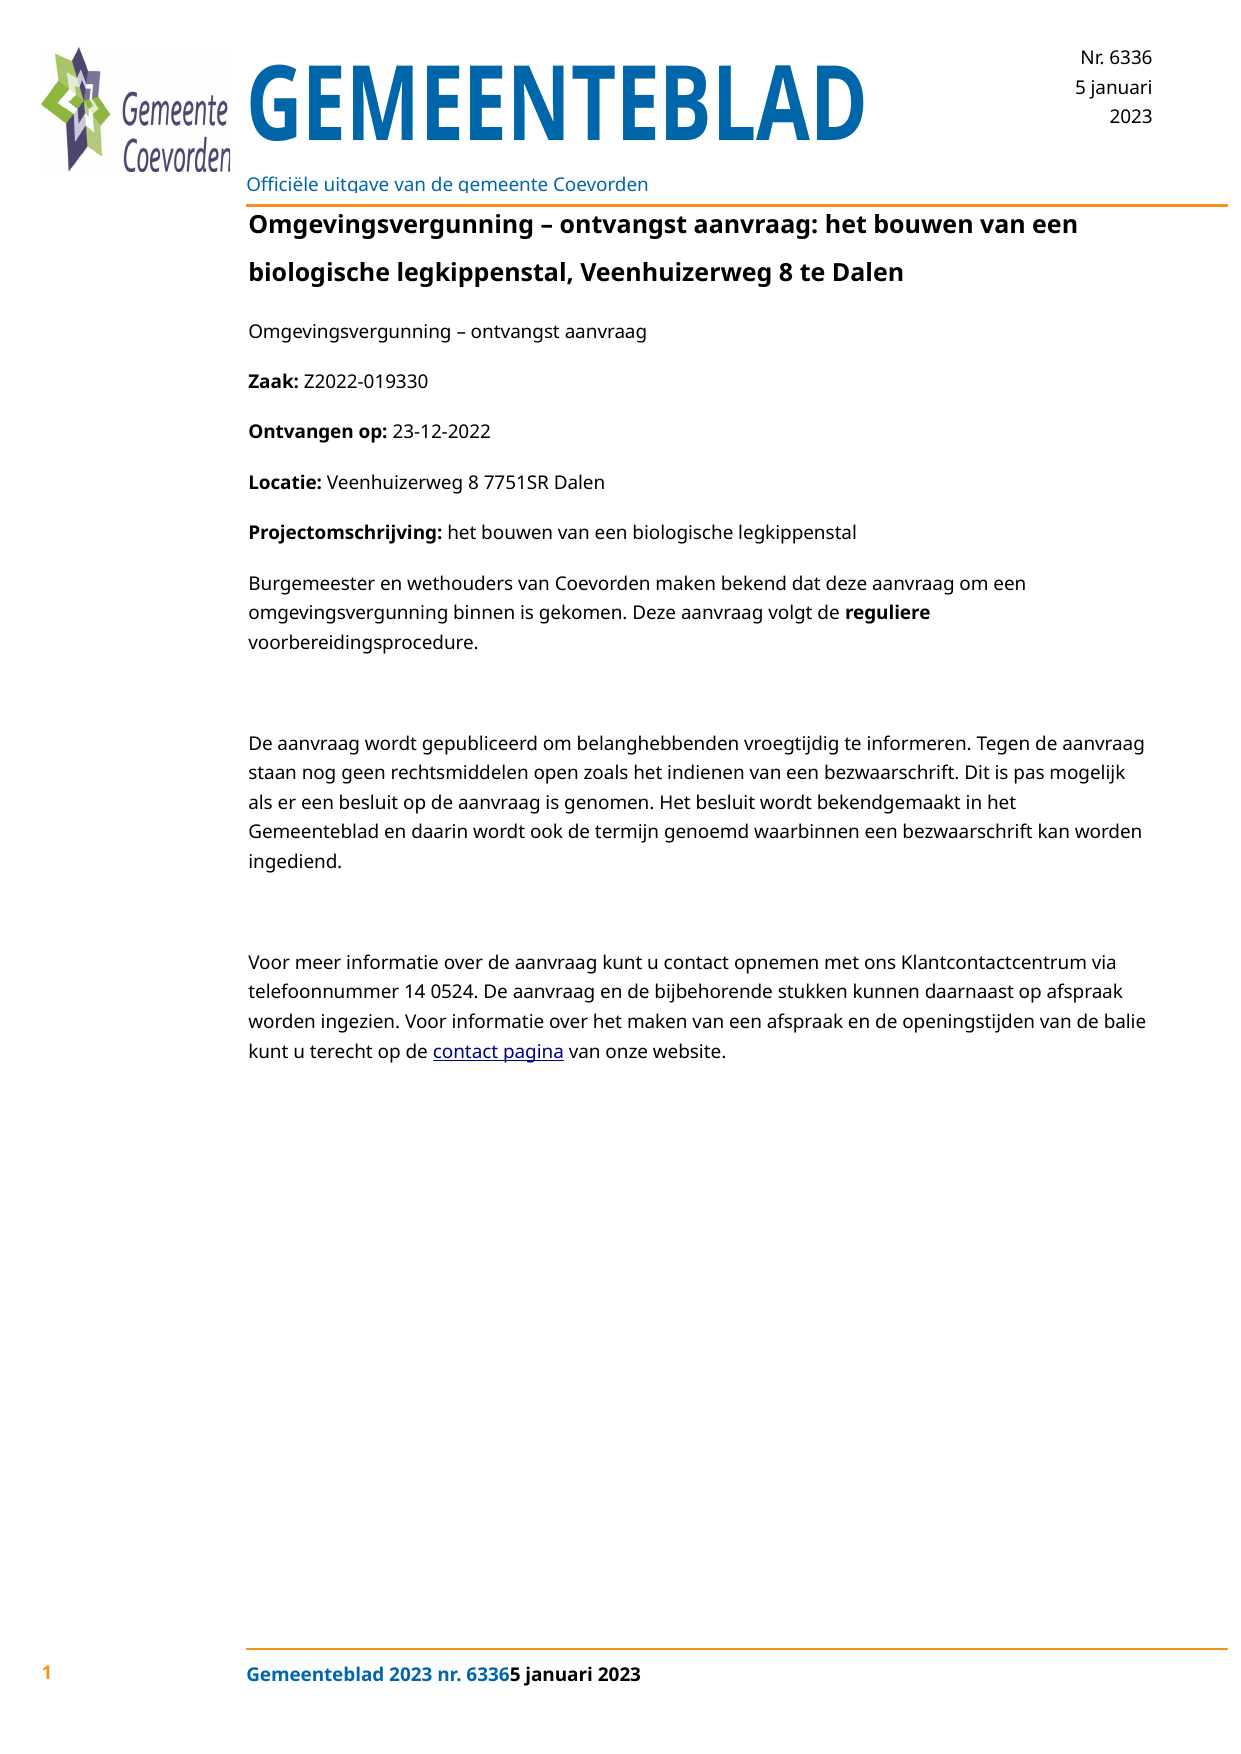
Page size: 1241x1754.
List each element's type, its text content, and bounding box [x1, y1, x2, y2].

text Zaak: Z2022-019330 [248, 368, 1152, 394]
text De aanvraag wordt gepubliceerd om belanghebbenden vroegtijdig te informeren. Tegen de aanvraag staan nog geen rechtsmiddelen open zoals het indienen van een bezwaarschrift. Dit is pas mogelijk als er een besluit op de aanvraag is genomen. Het besluit wordt bekendgemaakt in het Gemeenteblad en daarin wordt ook de termijn genoemd waarbinnen een bezwaarschrift kan worden ingediend. [248, 730, 1152, 874]
text Omgevingsvergunning – ontvangst aanvraag [248, 318, 1152, 344]
text Locatie: Veenhuizerweg 8 7751SR Dalen [248, 469, 1152, 495]
picture [41, 47, 231, 172]
text Omgevingsvergunning – ontvangst aanvraag: het bouwen van een biologische legkippenstal, Veenhuizerweg 8 te Dalen [248, 207, 1152, 288]
text Projectomschrijving: het bouwen van een biologische legkippenstal [248, 519, 1152, 545]
text Burgemeester en wethouders van Coevorden maken bekend dat deze aanvraag om een omgevingsvergunning binnen is gekomen. Deze aanvraag volgt de reguliere voorbereidingsprocedure. [248, 570, 1152, 655]
text Ontvangen op: 23-12-2022 [248, 419, 1152, 444]
text Voor meer informatie over de aanvraag kunt u contact opnemen met ons Klantcontactcentrum via telefoonnummer 14 0524. De aanvraag en de bijbehorende stukken kunnen daarnaast op afspraak worden ingezien. Voor informatie over het maken van een afspraak en de openingstijden van de balie kunt u terecht op de contact pagina van onze website. [248, 949, 1152, 1064]
